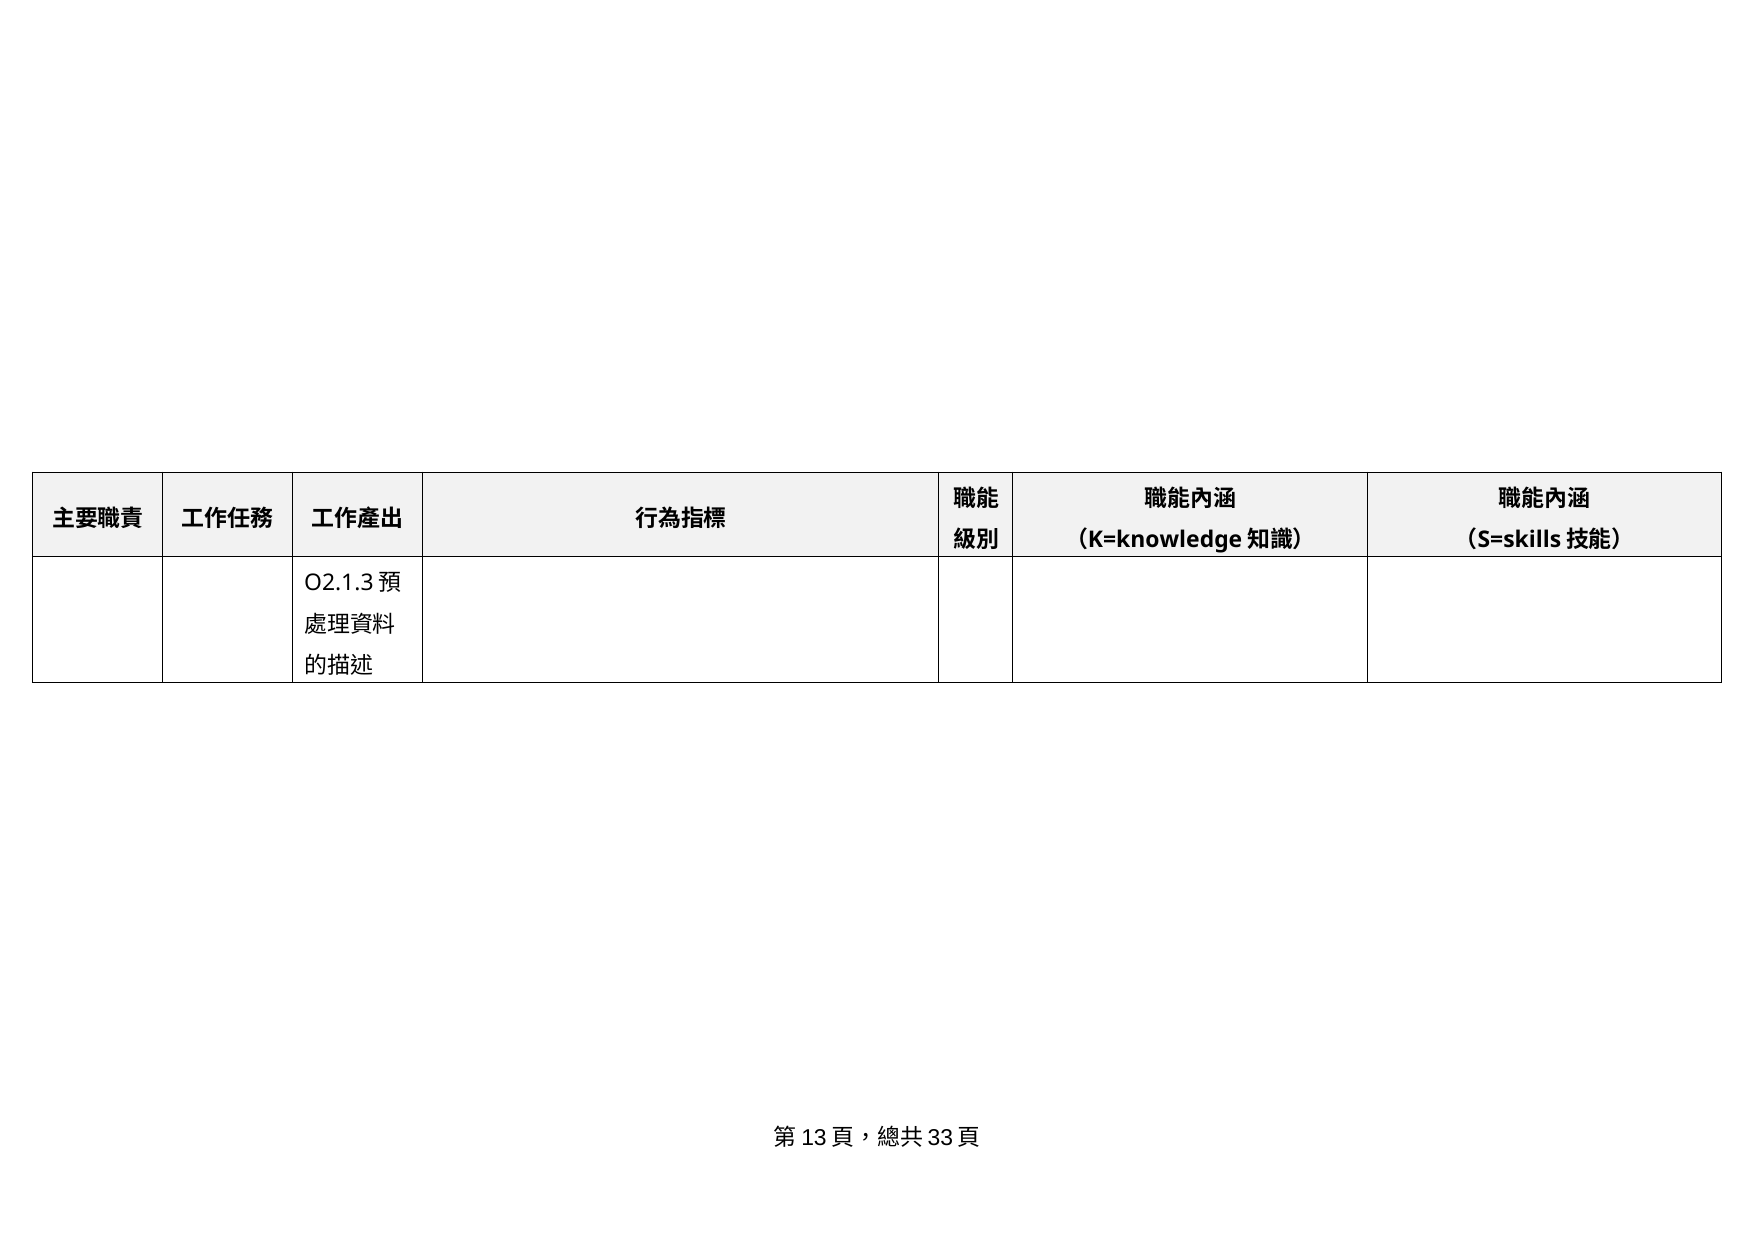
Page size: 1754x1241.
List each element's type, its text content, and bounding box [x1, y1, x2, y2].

table_cell [1368, 557, 1721, 682]
table_header 職能內涵 （S=skills技能） [1368, 473, 1721, 556]
table_cell [423, 557, 938, 682]
table_cell [33, 557, 162, 682]
table_cell O2.1.3預處理資料的描述 [293, 557, 422, 682]
table_cell [1013, 557, 1367, 682]
table_header 行為指標 [423, 473, 938, 556]
table_header 職能級別 [939, 473, 1012, 556]
table_header 工作任務 [163, 473, 292, 556]
table_header 工作產出 [293, 473, 422, 556]
table_header 職能內涵 （K=knowledge知識） [1013, 473, 1367, 556]
table_header 主要職責 [33, 473, 162, 556]
table_cell [163, 557, 292, 682]
table_cell [939, 557, 1012, 682]
